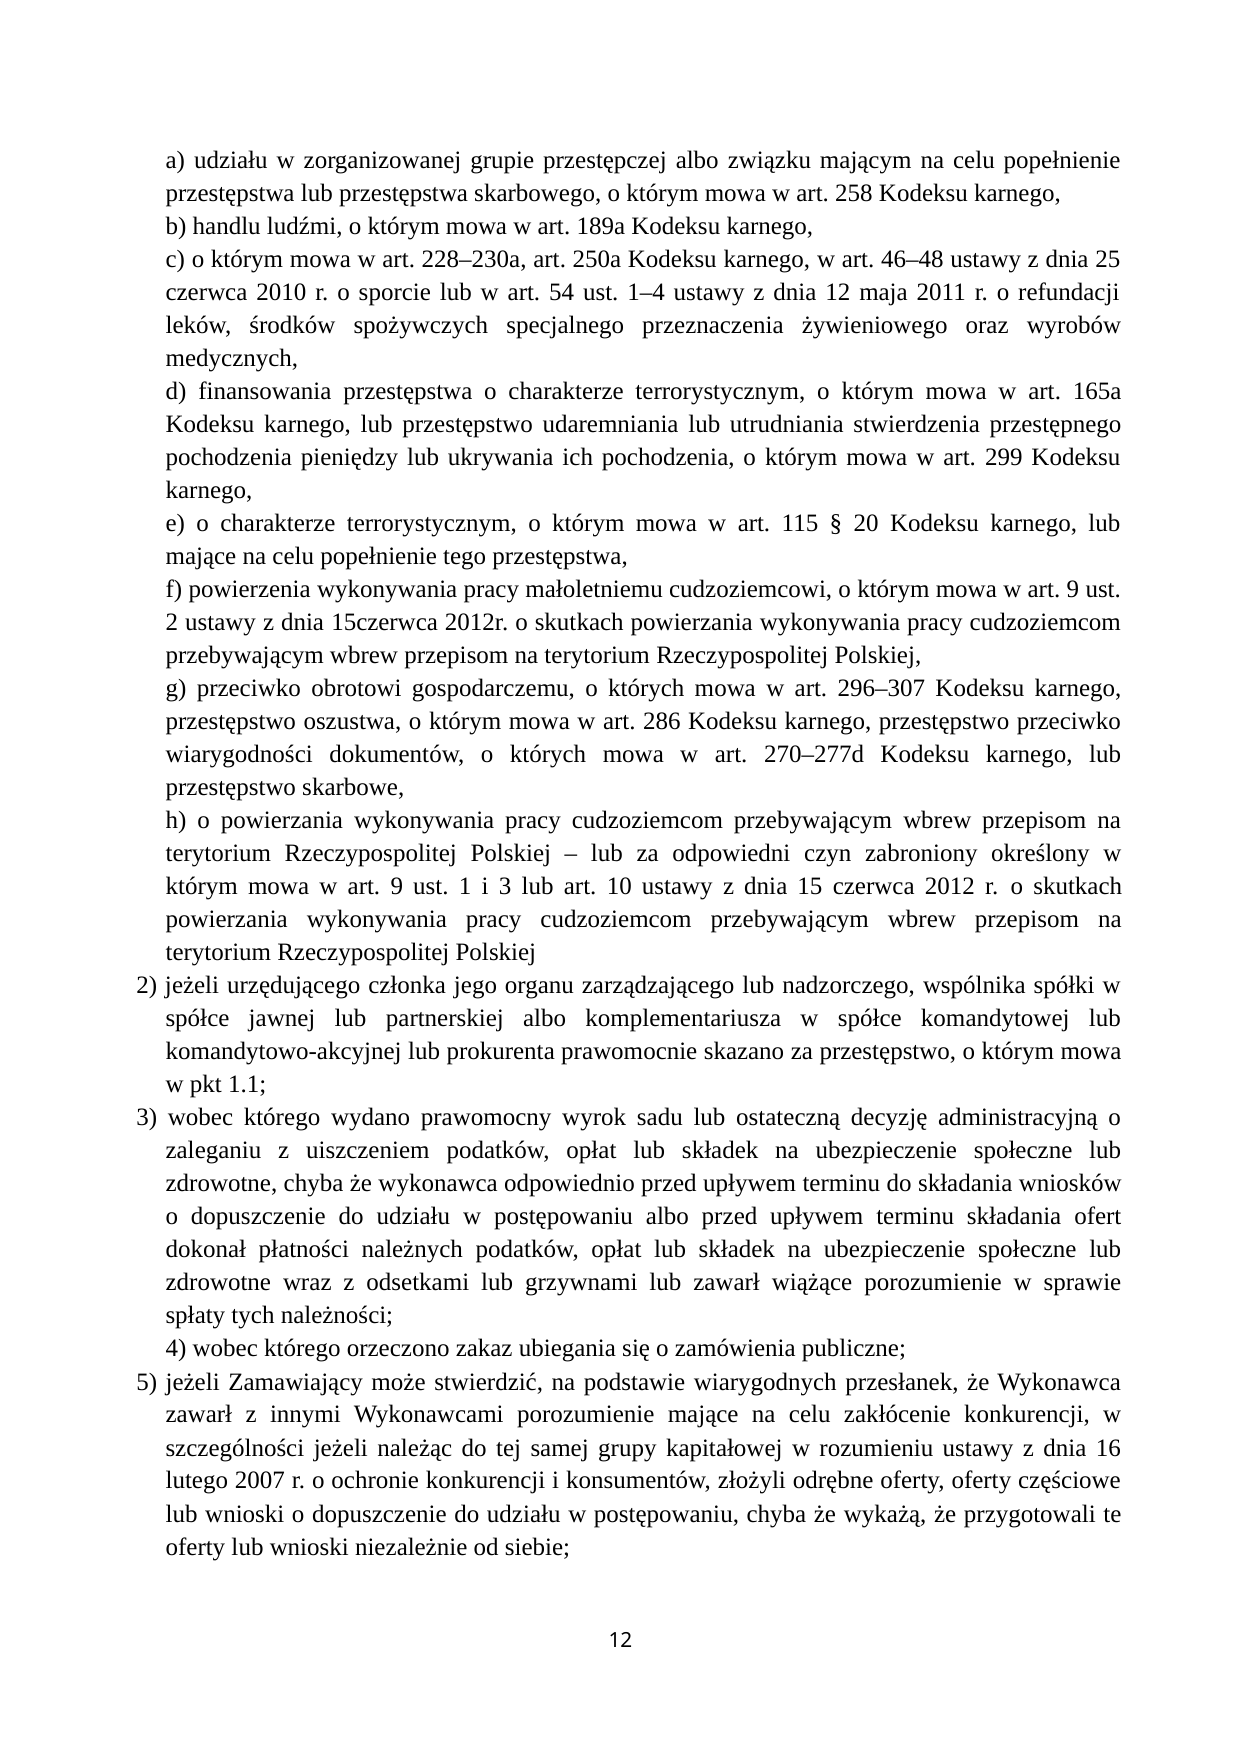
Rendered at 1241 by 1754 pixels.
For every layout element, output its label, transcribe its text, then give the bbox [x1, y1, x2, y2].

text f) powierzenia wykonywania pracy małoletniemu cudzoziemcowi, o którym mowa w art. 9 ust. 2 ustawy z dnia 15czerwca 2012r. o skutkach powierzania wykonywania pracy cudzoziemcom przebywającym wbrew przepisom na terytorium Rzeczypospolitej Polskiej, [165, 574, 1122, 669]
text c) o którym mowa w art. 228–230a, art. 250a Kodeksu karnego, w art. 46–48 ustawy z dnia 25 czerwca 2010 r. o sporcie lub w art. 54 ust. 1–4 ustawy z dnia 12 maja 2011 r. o refundacji leków, środków spożywczych specjalnego przeznaczenia żywieniowego oraz wyrobów medycznych, [165, 244, 1122, 372]
text 5) jeżeli Zamawiający może stwierdzić, na podstawie wiarygodnych przesłanek, że Wykonawca zawarł z innymi Wykonawcami porozumienie mające na celu zakłócenie konkurencji, w szczególności jeżeli należąc do tej samej grupy kapitałowej w rozumieniu ustawy z dnia 16 lutego 2007 r. o ochronie konkurencji i konsumentów, złożyli odrębne oferty, oferty częściowe lub wnioski o dopuszczenie do udziału w postępowaniu, chyba że wykażą, że przygotowali te oferty lub wnioski niezależnie od siebie; [136, 1367, 1122, 1560]
text e) o charakterze terrorystycznym, o którym mowa w art. 115 § 20 Kodeksu karnego, lub mające na celu popełnienie tego przestępstwa, [165, 508, 1122, 570]
text d) finansowania przestępstwa o charakterze terrorystycznym, o którym mowa w art. 165a Kodeksu karnego, lub przestępstwo udaremniania lub utrudniania stwierdzenia przestępnego pochodzenia pieniędzy lub ukrywania ich pochodzenia, o którym mowa w art. 299 Kodeksu karnego, [165, 376, 1122, 504]
text h) o powierzania wykonywania pracy cudzoziemcom przebywającym wbrew przepisom na terytorium Rzeczypospolitej Polskiej – lub za odpowiedni czyn zabroniony określony w którym mowa w art. 9 ust. 1 i 3 lub art. 10 ustawy z dnia 15 czerwca 2012 r. o skutkach powierzania wykonywania pracy cudzoziemcom przebywającym wbrew przepisom na terytorium Rzeczypospolitej Polskiej [165, 805, 1122, 966]
text g) przeciwko obrotowi gospodarczemu, o których mowa w art. 296–307 Kodeksu karnego, przestępstwo oszustwa, o którym mowa w art. 286 Kodeksu karnego, przestępstwo przeciwko wiarygodności dokumentów, o których mowa w art. 270–277d Kodeksu karnego, lub przestępstwo skarbowe, [165, 673, 1122, 801]
text b) handlu ludźmi, o którym mowa w art. 189a Kodeksu karnego, [165, 211, 1122, 239]
text a) udziału w zorganizowanej grupie przestępczej albo związku mającym na celu popełnienie przestępstwa lub przestępstwa skarbowego, o którym mowa w art. 258 Kodeksu karnego, [165, 145, 1122, 207]
text 3) wobec którego wydano prawomocny wyrok sadu lub ostateczną decyzję administracyjną o zaleganiu z uiszczeniem podatków, opłat lub składek na ubezpieczenie społeczne lub zdrowotne, chyba że wykonawca odpowiednio przed upływem terminu do składania wniosków o dopuszczenie do udziału w postępowaniu albo przed upływem terminu składania ofert dokonał płatności należnych podatków, opłat lub składek na ubezpieczenie społeczne lub zdrowotne wraz z odsetkami lub grzywnami lub zawarł wiążące porozumienie w sprawie spłaty tych należności; [136, 1102, 1122, 1329]
text 4) wobec którego orzeczono zakaz ubiegania się o zamówienia publiczne; [165, 1333, 1122, 1362]
text 2) jeżeli urzędującego członka jego organu zarządzającego lub nadzorczego, wspólnika spółki w spółce jawnej lub partnerskiej albo komplementariusza w spółce komandytowej lub komandytowo-akcyjnej lub prokurenta prawomocnie skazano za przestępstwo, o którym mowa w pkt 1.1; [136, 970, 1122, 1098]
